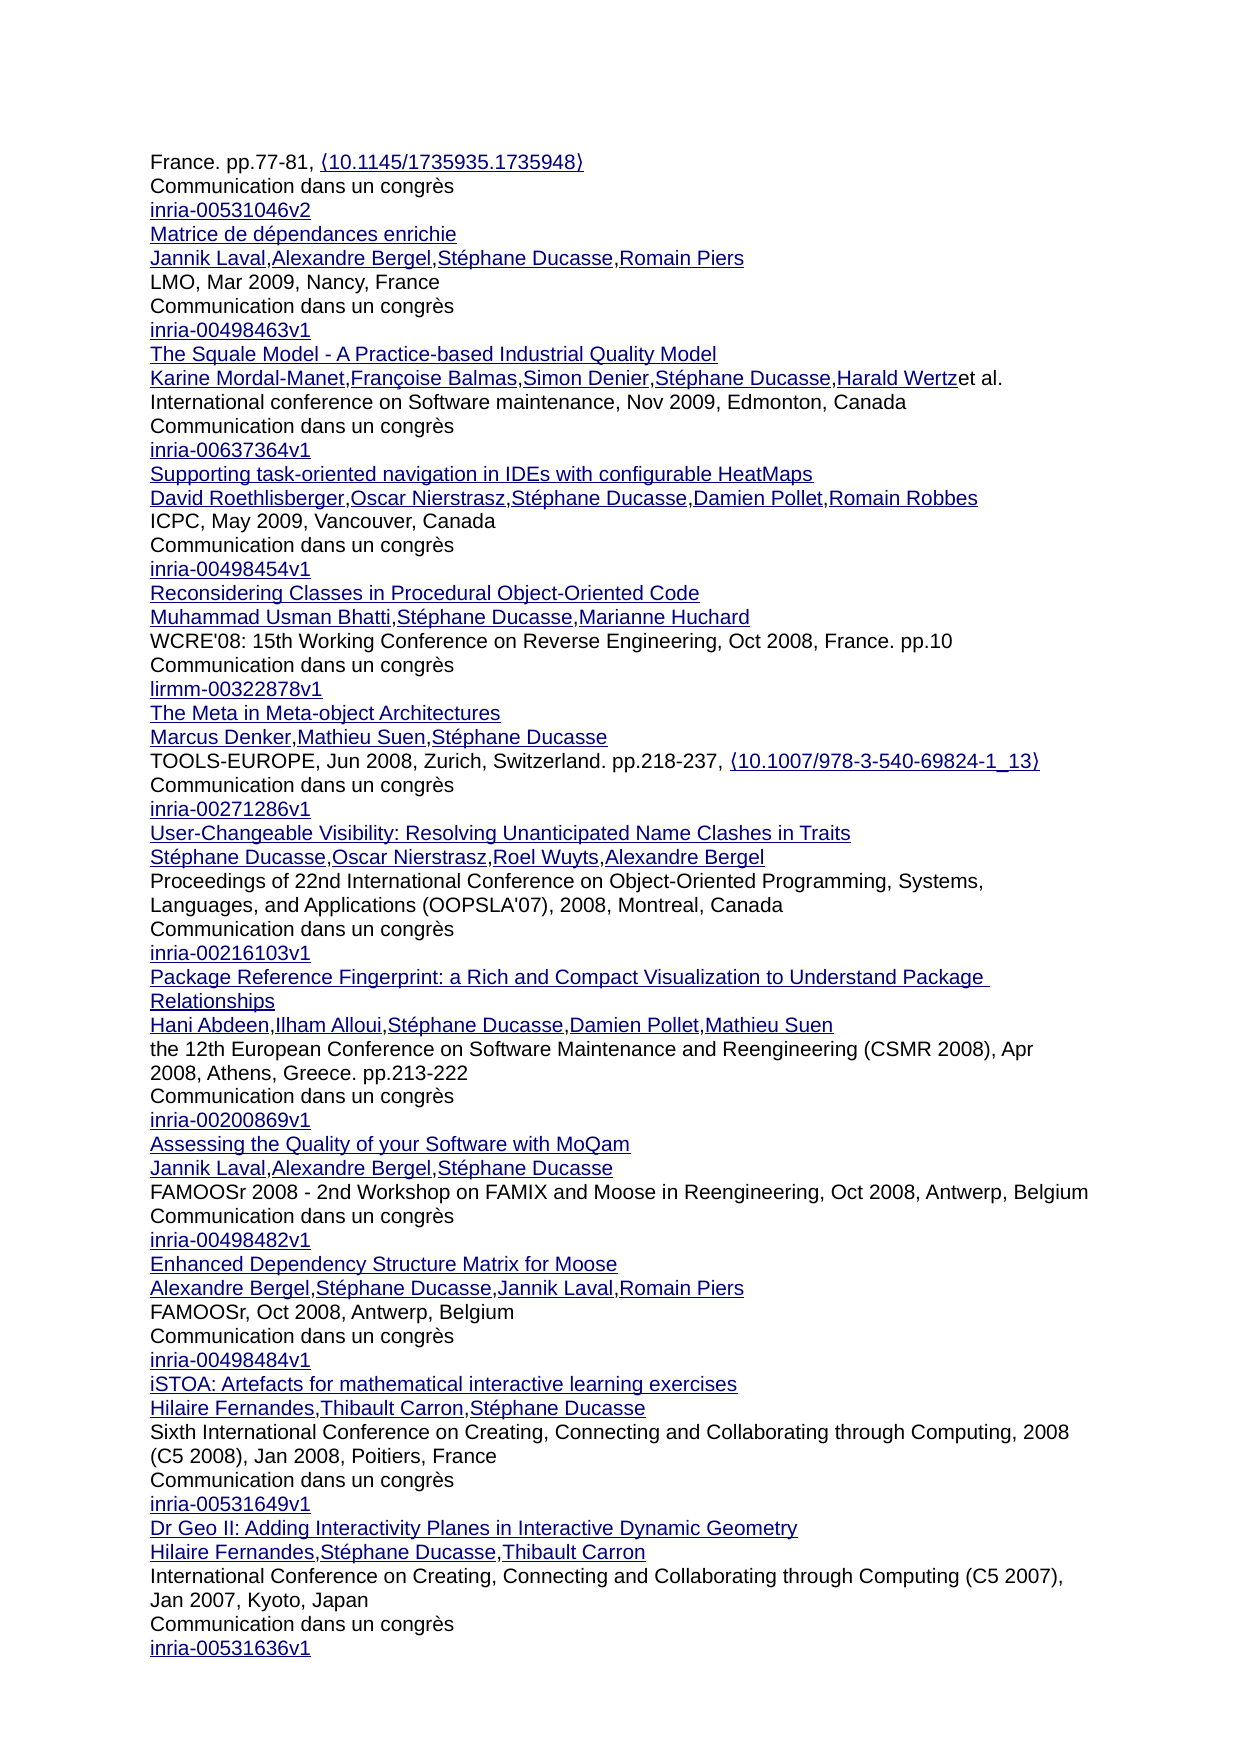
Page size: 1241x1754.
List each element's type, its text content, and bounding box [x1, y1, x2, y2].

table_cell Package Reference Fingerprint: a Rich and Compact Visualization to Understand Package Relationships Hani Abdeen,Ilham Alloui,Stéphane Ducasse,Damien Pollet,Mathieu Suen the 12th European Conference on Software Maintenance and Reengineering (CSMR 2008), Apr 2008, Athens, Greece. pp.213-222 Communication dans un congrès inria-00200869v1 [150, 965, 1090, 1132]
table_cell Assessing the Quality of your Software with MoQam Jannik Laval,Alexandre Bergel,Stéphane Ducasse FAMOOSr 2008 - 2nd Workshop on FAMIX and Moose in Reengineering, Oct 2008, Antwerp, Belgium Communication dans un congrès inria-00498482v1 [150, 1132, 1090, 1252]
table_cell The Meta in Meta-object Architectures Marcus Denker,Mathieu Suen,Stéphane Ducasse TOOLS-EUROPE, Jun 2008, Zurich, Switzerland. pp.218-237, ⟨10.1007/978-3-540-69824-1_13⟩ Communication dans un congrès inria-00271286v1 [150, 701, 1090, 821]
table_cell The Squale Model - A Practice-based Industrial Quality Model Karine Mordal-Manet,Françoise Balmas,Simon Denier,Stéphane Ducasse,Harald Wertzet al. International conference on Software maintenance, Nov 2009, Edmonton, Canada Communication dans un congrès inria-00637364v1 [150, 342, 1090, 461]
table_cell Dr Geo II: Adding Interactivity Planes in Interactive Dynamic Geometry Hilaire Fernandes,Stéphane Ducasse,Thibault Carron International Conference on Creating, Connecting and Collaborating through Computing (C5 2007), Jan 2007, Kyoto, Japan Communication dans un congrès inria-00531636v1 [150, 1516, 1090, 1659]
table_cell Matrice de dépendances enrichie Jannik Laval,Alexandre Bergel,Stéphane Ducasse,Romain Piers LMO, Mar 2009, Nancy, France Communication dans un congrès inria-00498463v1 [150, 222, 1090, 342]
table_cell Reconsidering Classes in Procedural Object-Oriented Code Muhammad Usman Bhatti,Stéphane Ducasse,Marianne Huchard WCRE'08: 15th Working Conference on Reverse Engineering, Oct 2008, France. pp.10 Communication dans un congrès lirmm-00322878v1 [150, 581, 1090, 701]
table_cell Supporting task-oriented navigation in IDEs with configurable HeatMaps David Roethlisberger,Oscar Nierstrasz,Stéphane Ducasse,Damien Pollet,Romain Robbes ICPC, May 2009, Vancouver, Canada Communication dans un congrès inria-00498454v1 [150, 461, 1090, 581]
table_cell Enhanced Dependency Structure Matrix for Moose Alexandre Bergel,Stéphane Ducasse,Jannik Laval,Romain Piers FAMOOSr, Oct 2008, Antwerp, Belgium Communication dans un congrès inria-00498484v1 [150, 1252, 1090, 1372]
table_cell iSTOA: Artefacts for mathematical interactive learning exercises Hilaire Fernandes,Thibault Carron,Stéphane Ducasse Sixth International Conference on Creating, Connecting and Collaborating through Computing, 2008 (C5 2008), Jan 2008, Poitiers, France Communication dans un congrès inria-00531649v1 [150, 1372, 1090, 1516]
table_cell Object Spaces for Safe Image Surgery Gwenaël Casaccio,Damien Pollet,Marcus Denker,Stéphane Ducasse ESUG International Workshop on Smalltalk Technologies (IWST 2009), ESUG, Aug 2009, Brest, France. pp.77-81, ⟨10.1145/1735935.1735948⟩ Communication dans un congrès inria-00531046v2 [150, 150, 1090, 222]
table_cell User-Changeable Visibility: Resolving Unanticipated Name Clashes in Traits Stéphane Ducasse,Oscar Nierstrasz,Roel Wuyts,Alexandre Bergel Proceedings of 22nd International Conference on Object-Oriented Programming, Systems, Languages, and Applications (OOPSLA'07), 2008, Montreal, Canada Communication dans un congrès inria-00216103v1 [150, 821, 1090, 964]
